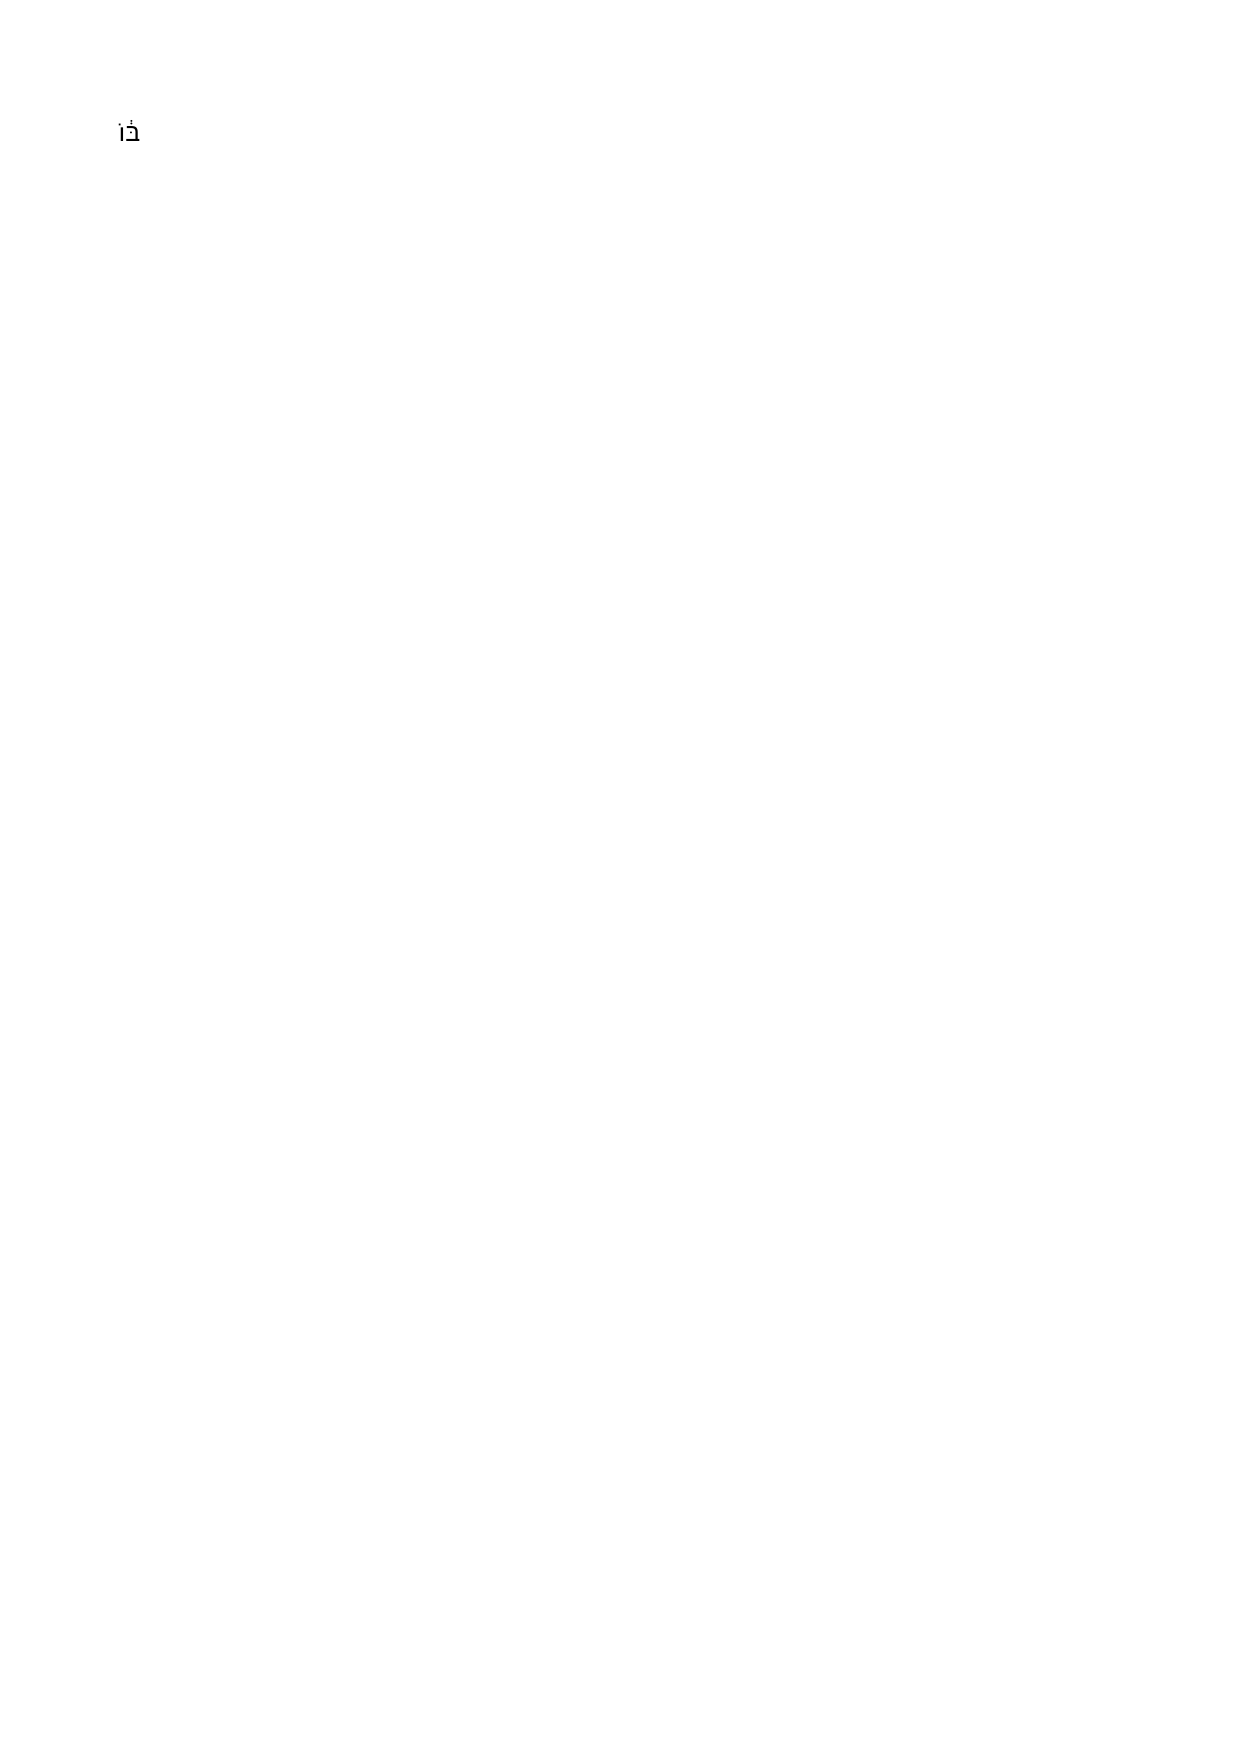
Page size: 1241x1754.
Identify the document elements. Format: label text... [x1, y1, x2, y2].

text בּ֔וֹ [118, 118, 1122, 147]
